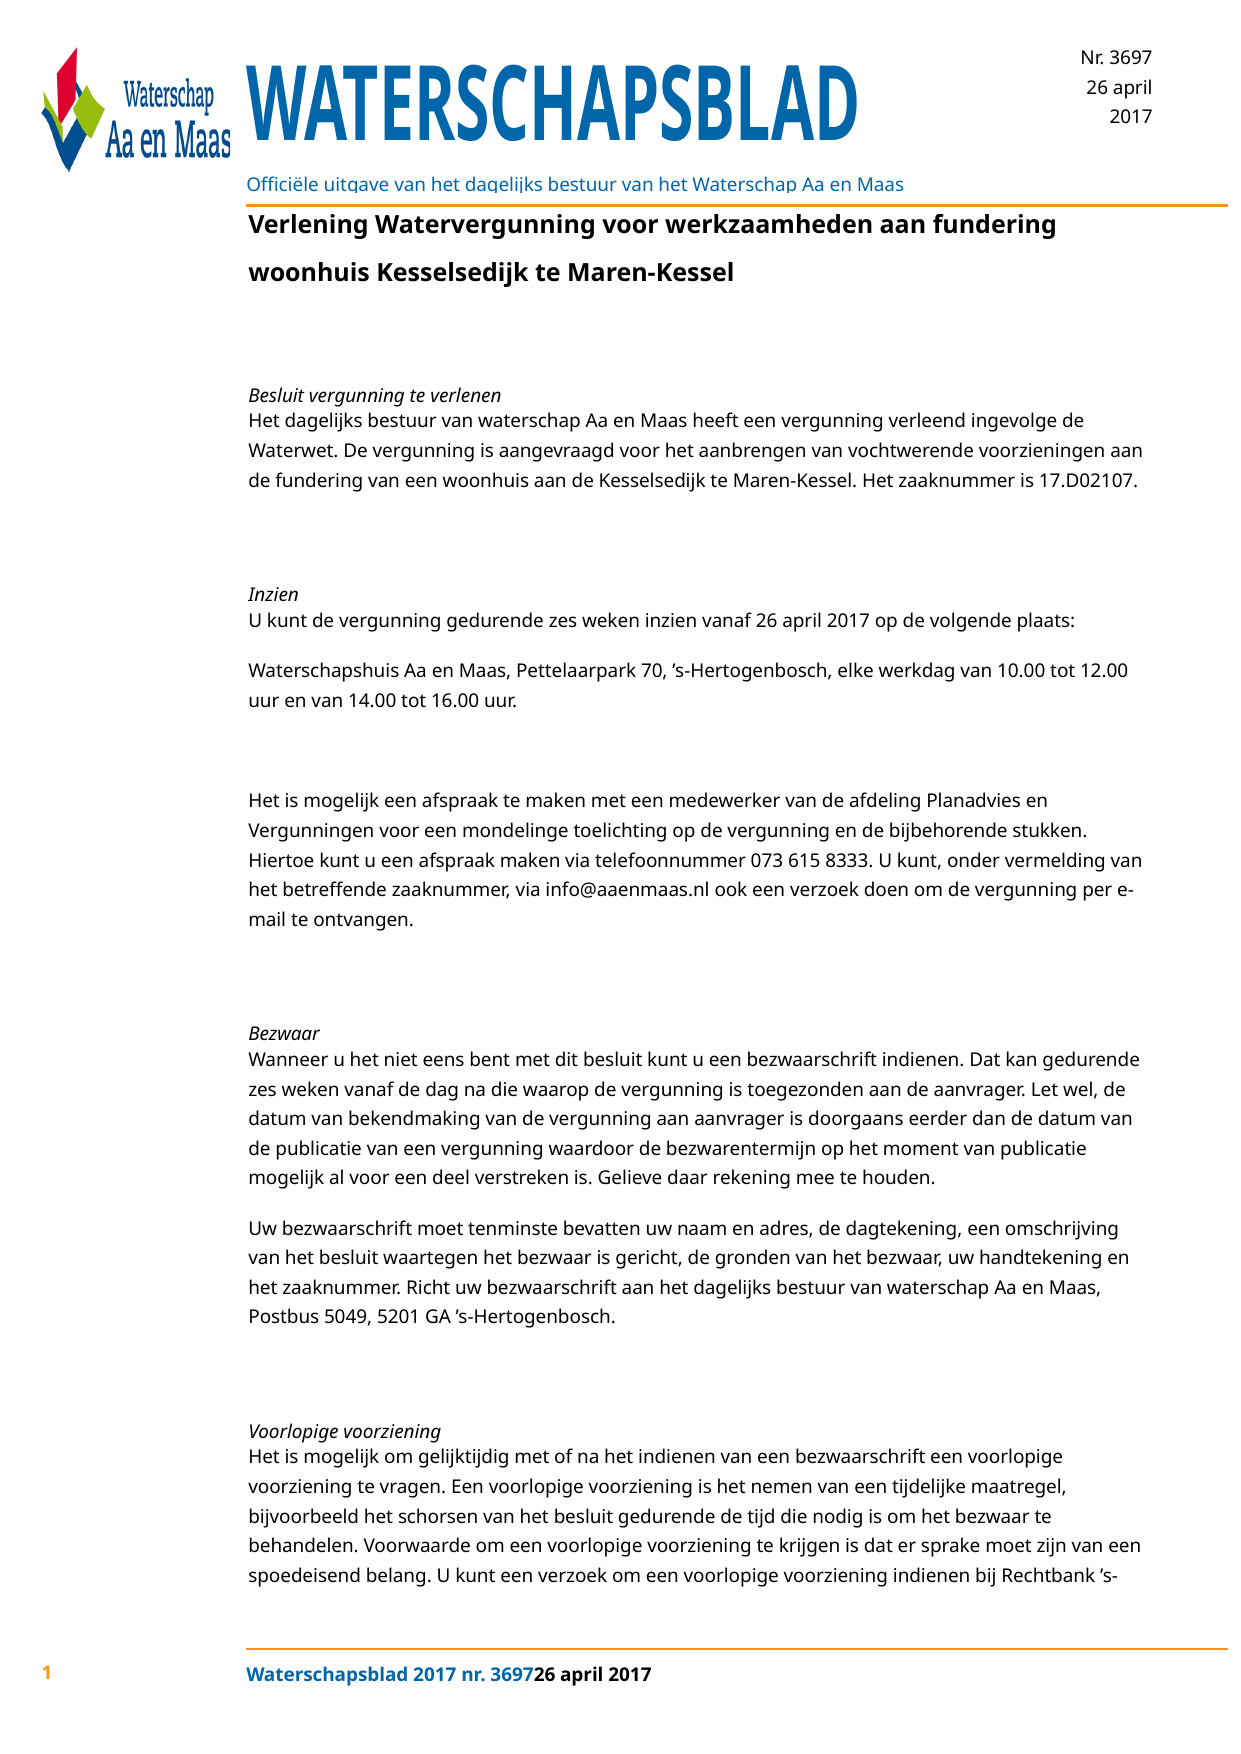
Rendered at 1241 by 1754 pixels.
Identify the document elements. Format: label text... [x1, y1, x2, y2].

text Bezwaar [248, 1020, 1152, 1046]
text Uw bezwaarschrift moet tenminste bevatten uw naam en adres, de dagtekening, een omschrijving van het besluit waartegen het bezwaar is gericht, de gronden van het bezwaar, uw handtekening en het zaaknummer. Richt uw bezwaarschrift aan het dagelijks bestuur van waterschap Aa en Maas, Postbus 5049, 5201 GA ’s-Hertogenbosch. [248, 1215, 1152, 1329]
text Voorlopige voorziening [248, 1418, 1152, 1444]
text Waterschapshuis Aa en Maas, Pettelaarpark 70, ’s-Hertogenbosch, elke werkdag van 10.00 tot 12.00 uur en van 14.00 tot 16.00 uur. [248, 657, 1152, 713]
text Het is mogelijk een afspraak te maken met een medewerker van de afdeling Planadvies en Vergunningen voor een mondelinge toelichting op de vergunning en de bijbehorende stukken. Hiertoe kunt u een afspraak maken via telefoonnummer 073 615 8333. U kunt, onder vermelding van het betreffende zaaknummer, via info@aaenmaas.nl ook een verzoek doen om de vergunning per e-mail te ontvangen. [248, 788, 1152, 932]
text Besluit vergunning te verlenen [248, 382, 1152, 408]
text Het is mogelijk om gelijktijdig met of na het indienen van een bezwaarschrift een voorlopige voorziening te vragen. Een voorlopige voorziening is het nemen van een tijdelijke maatregel, bijvoorbeeld het schorsen van het besluit gedurende de tijd die nodig is om het bezwaar te behandelen. Voorwaarde om een voorlopige voorziening te krijgen is dat er sprake moet zijn van een spoedeisend belang. U kunt een verzoek om een voorlopige voorziening indienen bij Rechtbank ’s- [248, 1444, 1152, 1588]
picture [41, 47, 231, 172]
text Verlening Watervergunning voor werkzaamheden aan fundering woonhuis Kesselsedijk te Maren-Kessel [248, 207, 1152, 288]
text Wanneer u het niet eens bent met dit besluit kunt u een bezwaarschrift indienen. Dat kan gedurende zes weken vanaf de dag na die waarop de vergunning is toegezonden aan de aanvrager. Let wel, de datum van bekendmaking van de vergunning aan aanvrager is doorgaans eerder dan de datum van de publicatie van een vergunning waardoor de bezwarentermijn op het moment van publicatie mogelijk al voor een deel verstreken is. Gelieve daar rekening mee te houden. [248, 1046, 1152, 1190]
text Het dagelijks bestuur van waterschap Aa en Maas heeft een vergunning verleend ingevolge de Waterwet. De vergunning is aangevraagd voor het aanbrengen van vochtwerende voorzieningen aan de fundering van een woonhuis aan de Kesselsedijk te Maren-Kessel. Het zaaknummer is 17.D02107. [248, 408, 1152, 492]
text Inzien [248, 581, 1152, 607]
text U kunt de vergunning gedurende zes weken inzien vanaf 26 april 2017 op de volgende plaats: [248, 607, 1152, 633]
